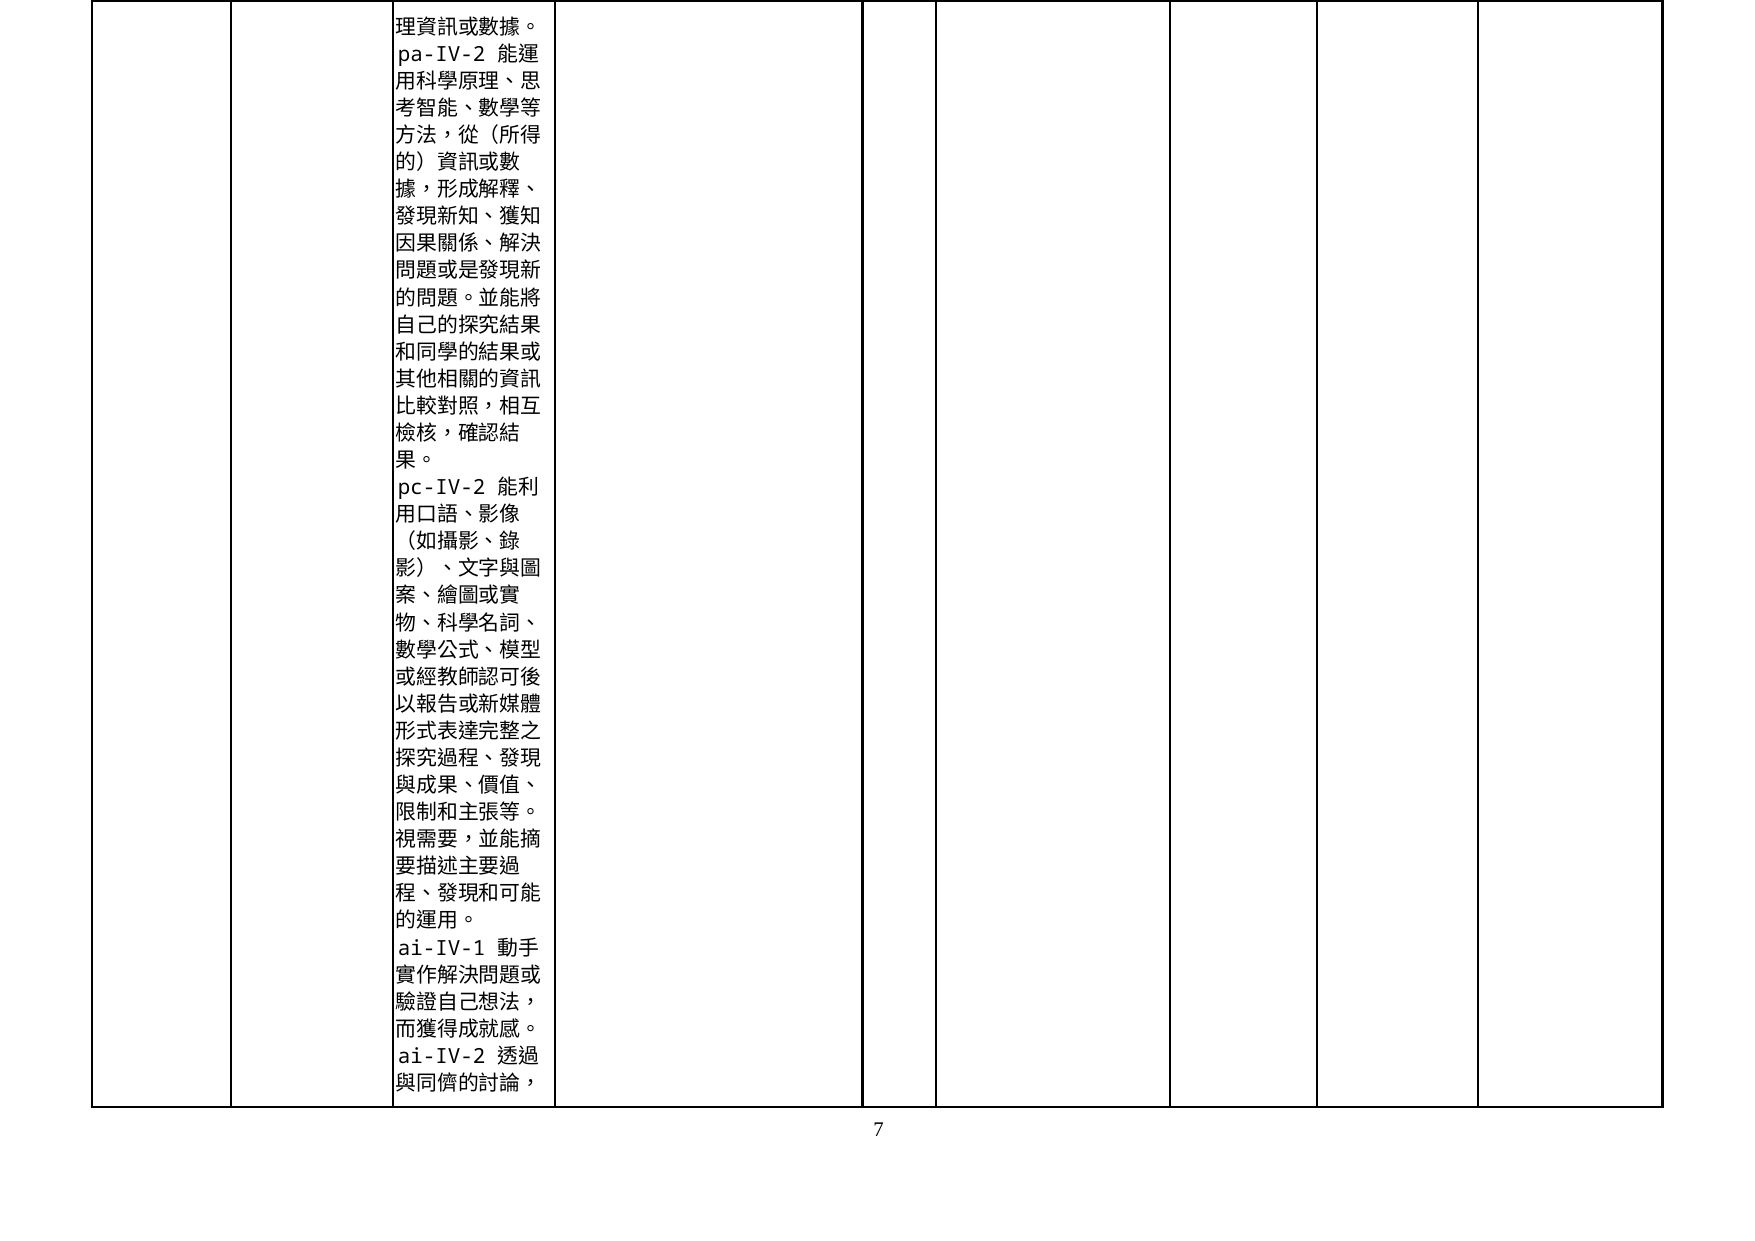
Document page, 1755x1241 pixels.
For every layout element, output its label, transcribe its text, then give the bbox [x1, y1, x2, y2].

table_cell [93, 2, 230, 1106]
table_cell [232, 2, 392, 1106]
table_cell [1479, 2, 1661, 1106]
table_cell [1171, 2, 1316, 1106]
table_cell 理資訊或數據。 pa-IV-2 能運用科學原理、思考智能、數學等方法，從（所得的）資訊或數據，形成解釋、發現新知、獲知因果關係、解決問題或是發現新的問題。並能將自己的探究結果和同學的結果或其他相關的資訊比較對照，相互檢核，確認結果。 pc-IV-2 能利用口語、影像（如攝影、錄影）、文字與圖案、繪圖或實物、科學名詞、數學公式、模型或經教師認可後以報告或新媒體形式表達完整之探究過程、發現與成果、價值、限制和主張等。視需要，並能摘要描述主要過程、發現和可能的運用。 ai-IV-1 動手實作解決問題或驗證自己想法，而獲得成就感。 ai-IV-2 透過與同儕的討論， [394, 2, 554, 1106]
table_cell [864, 2, 935, 1106]
table_cell [556, 2, 861, 1106]
table_cell [937, 2, 1169, 1106]
table_cell [1318, 2, 1477, 1106]
